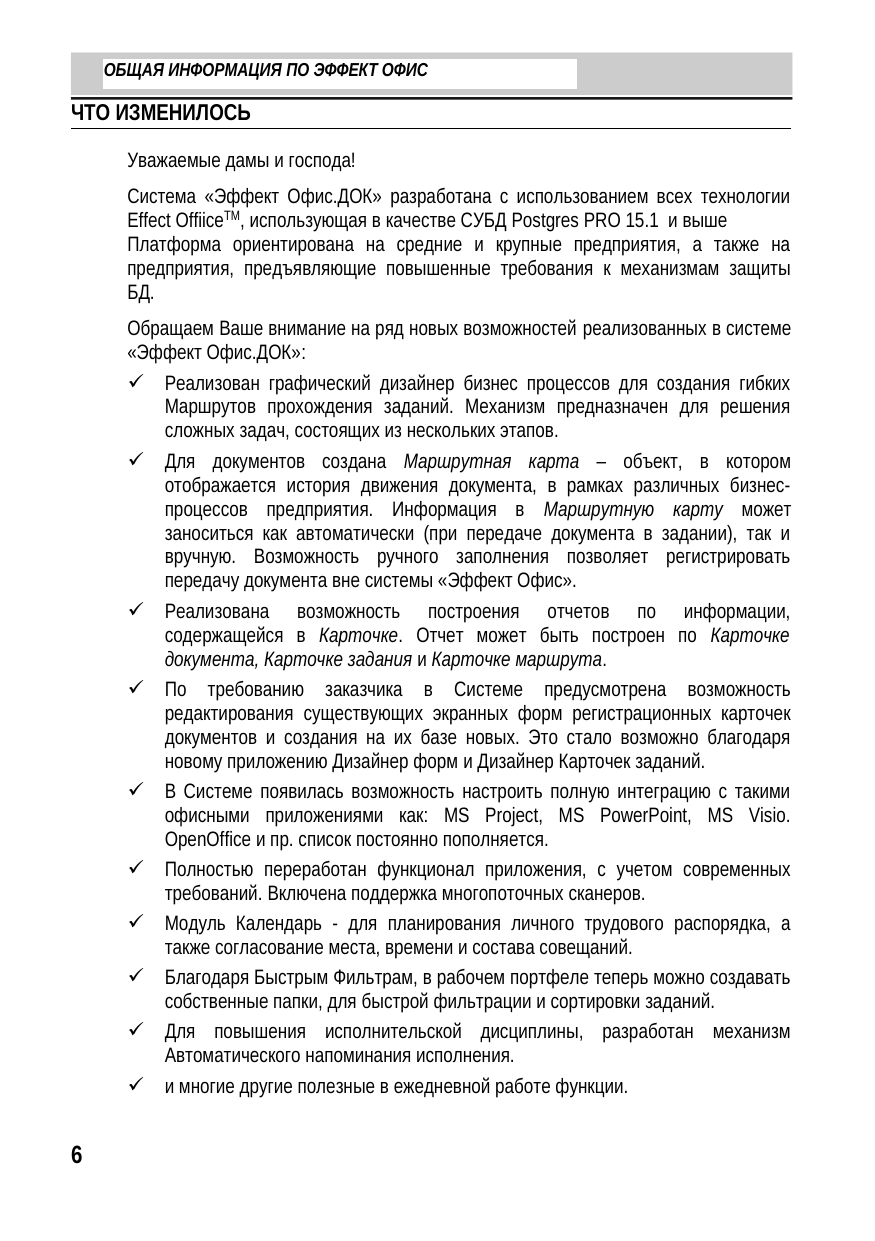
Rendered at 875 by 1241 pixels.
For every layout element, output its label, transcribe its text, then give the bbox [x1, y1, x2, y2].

text Система «Эффект Офис.ДОК» разработана с использованием всех технологии Effect OffiiceTM, использующая в качестве СУБД Postgres PRO 15.1 и выше [127, 184, 791, 232]
list Для повышения исполнительской дисциплины, разработан механизм Автоматического напоминания исполнения. [127, 1019, 791, 1067]
list Для документов создана Маршрутная карта – объект, в котором отображается история движения документа, в рамках различных бизнес-процессов предприятия. Информация в Маршрутную карту может заноситься как автоматически (при передаче документа в задании), так и вручную. Возможность ручного заполнения позволяет регистрировать передачу документа вне системы «Эффект Офис». [127, 449, 791, 592]
text Обращаем Ваше внимание на ряд новых возможностей реализованных в системе «Эффект Офис.ДОК»: [127, 316, 791, 364]
text Уважаемые дамы и господа! [127, 148, 791, 172]
text Платформа ориентирована на средние и крупные предприятия, а также на предприятия, предъявляющие повышенные требования к механизмам защиты БД. [127, 232, 791, 304]
list По требованию заказчика в Системе предусмотрена возможность редактирования существующих экранных форм регистрационных карточек документов и создания на их базе новых. Это стало возможно благодаря новому приложению Дизайнер форм и Дизайнер Карточек заданий. [127, 677, 791, 773]
subtitle ЧТО ИЗМЕНИЛОСЬ [71, 100, 791, 128]
list Реализована возможность построения отчетов по информации, содержащейся в Карточке. Отчет может быть построен по Карточке документа, Карточке задания и Карточке маршрута. [127, 599, 791, 671]
list и многие другие полезные в ежедневной работе функции. [127, 1074, 791, 1098]
list В Системе появилась возможность настроить полную интеграцию с такими офисными приложениями как: MS Project, MS PowerPoint, MS Visio. OpenOffice и пр. список постоянно пополняется. [127, 779, 791, 851]
list Модуль Календарь - для планирования личного трудового распорядка, а также согласование места, времени и состава совещаний. [127, 911, 791, 959]
list Реализован графический дизайнер бизнес процессов для создания гибких Маршрутов прохождения заданий. Механизм предназначен для решения сложных задач, состоящих из нескольких этапов. [127, 371, 791, 442]
list Полностью переработан функционал приложения, с учетом современных требований. Включена поддержка многопоточных сканеров. [127, 857, 791, 905]
list Благодаря Быстрым Фильтрам, в рабочем портфеле теперь можно создавать собственные папки, для быстрой фильтрации и сортировки заданий. [127, 965, 791, 1013]
